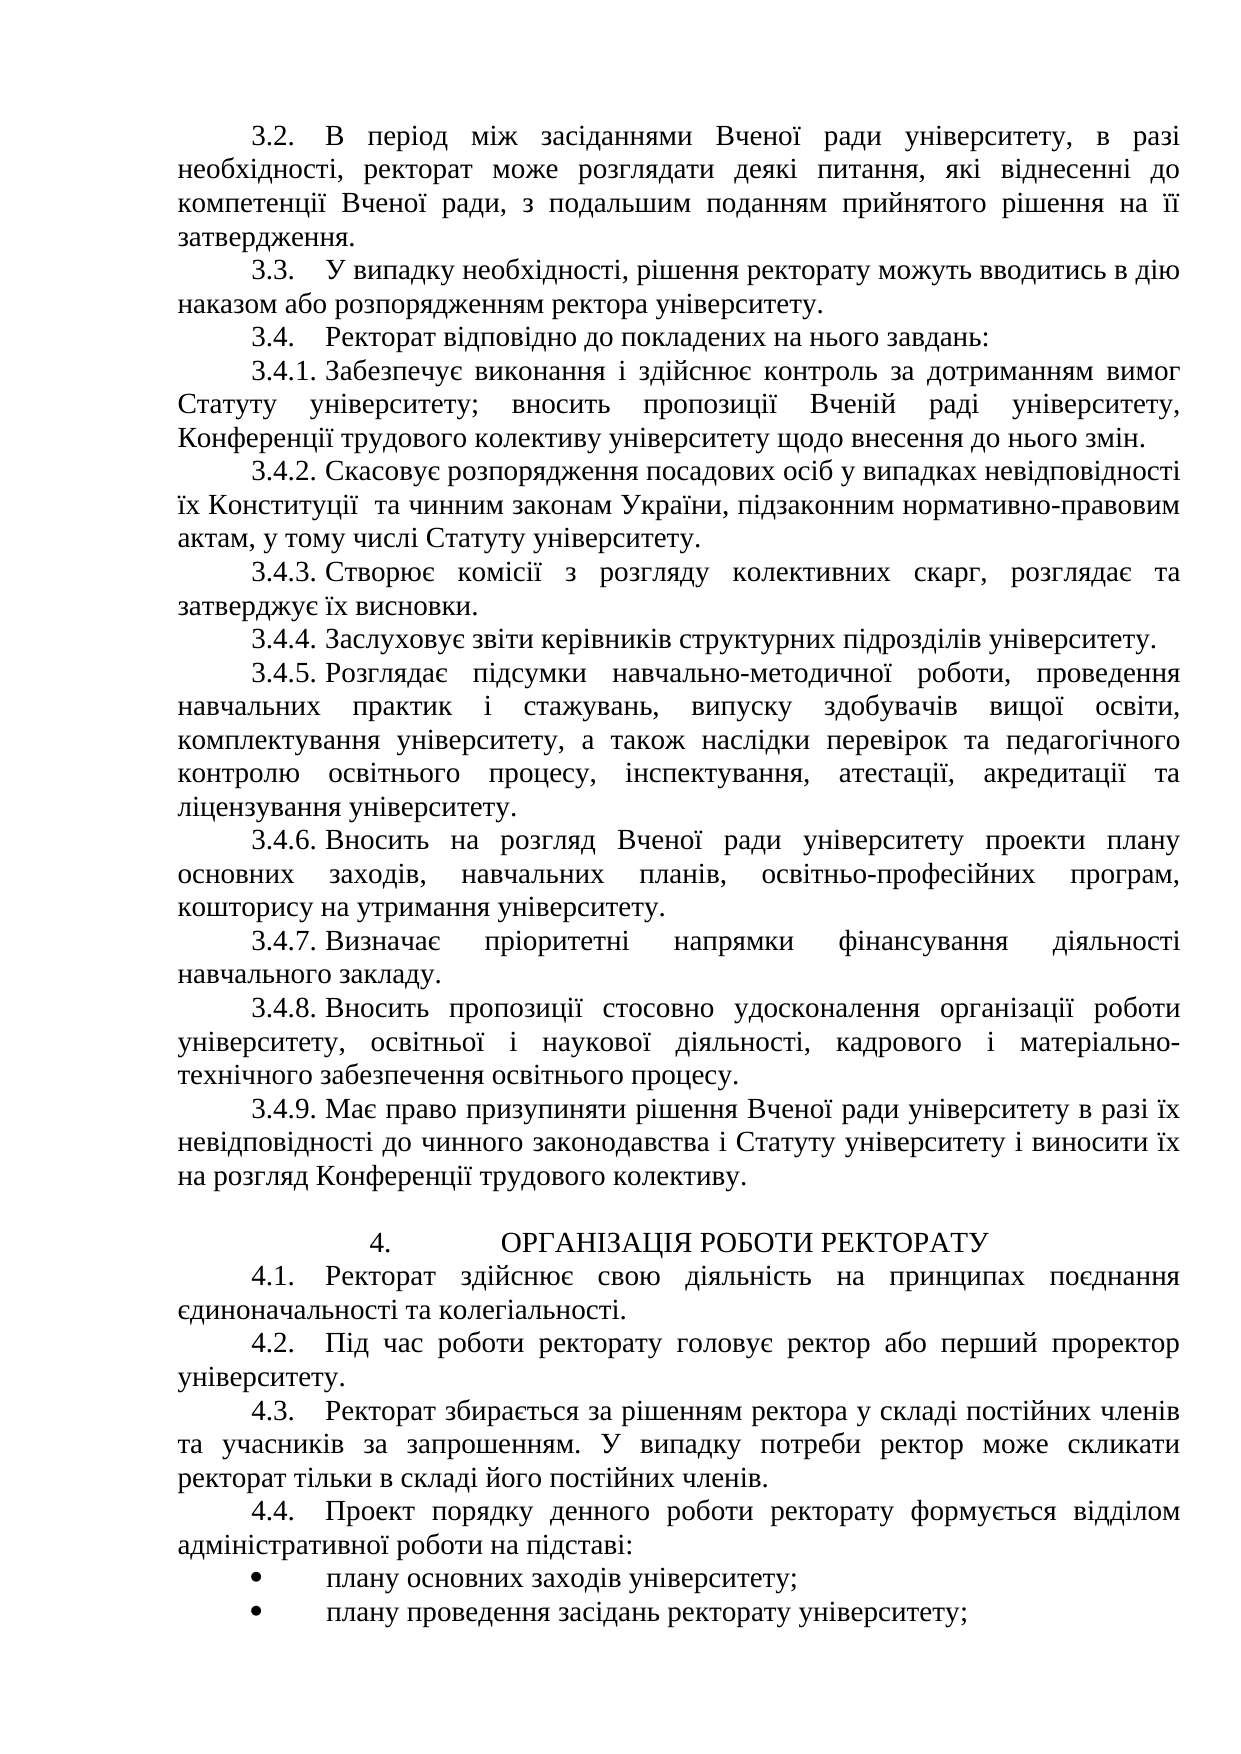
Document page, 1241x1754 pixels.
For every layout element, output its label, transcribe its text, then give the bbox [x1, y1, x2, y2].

list Забезпечує виконання і здійснює контроль за дотриманням вимог Статуту університету; вносить пропозиції Вченій раді університету, Конференції трудового колективу університету щодо внесення до нього змін. [177, 353, 1181, 453]
list плану проведення засідань ректорату університету; [177, 1594, 1181, 1628]
list Вносить пропозиції стосовно удосконалення організації роботи університету, освітньої і наукової діяльності, кадрового і матеріально-технічного забезпечення освітнього процесу. [177, 990, 1181, 1091]
list Розглядає підсумки навчально-методичної роботи, проведення навчальних практик і стажувань, випуску здобувачів вищої освіти, комплектування університету, а також наслідки перевірок та педагогічного контролю освітнього процесу, інспектування, атестації, акредитації та ліцензування університету. [177, 655, 1181, 822]
list Під час роботи ректорату головує ректор або перший проректор університету. [177, 1326, 1181, 1393]
list Ректорат відповідно до покладених на нього завдань: [177, 319, 1181, 353]
list Проект порядку денного роботи ректорату формується відділом адміністративної роботи на підставі: [177, 1493, 1181, 1560]
list ОРГАНІЗАЦІЯ РОБОТИ РЕКТОРАТУ [177, 1225, 1181, 1258]
list плану основних заходів університету; [177, 1560, 1181, 1594]
list Створює комісії з розгляду колективних скарг, розглядає та затверджує їх висновки. [177, 554, 1181, 621]
list Скасовує розпорядження посадових осіб у випадках невідповідності їх Конституції та чинним законам України, підзаконним нормативно-правовим актам, у тому числі Статуту університету. [177, 453, 1181, 554]
list Визначає пріоритетні напрямки фінансування діяльності навчального закладу. [177, 923, 1181, 990]
list Ректорат збирається за рішенням ректора у складі постійних членів та учасників за запрошенням. У випадку потреби ректор може скликати ректорат тільки в складі його постійних членів. [177, 1393, 1181, 1493]
list Заслуховує звіти керівників структурних підрозділів університету. [177, 621, 1181, 655]
list У випадку необхідності, рішення ректорату можуть вводитись в дію наказом або розпорядженням ректора університету. [177, 252, 1181, 319]
list В період між засіданнями Вченої ради університету, в разі необхідності, ректорат може розглядати деякі питання, які віднесенні до компетенції Вченої ради, з подальшим поданням прийнятого рішення на її затвердження. [177, 118, 1181, 252]
list Ректорат здійснює свою діяльність на принципах поєднання єдиноначальності та колегіальності. [177, 1258, 1181, 1326]
list Вносить на розгляд Вченої ради університету проекти плану основних заходів, навчальних планів, освітньо-професійних програм, кошторису на утримання університету. [177, 822, 1181, 923]
list Має право призупиняти рішення Вченої ради університету в разі їх невідповідності до чинного законодавства і Статуту університету і виносити їх на розгляд Конференції трудового колективу. [177, 1091, 1181, 1191]
